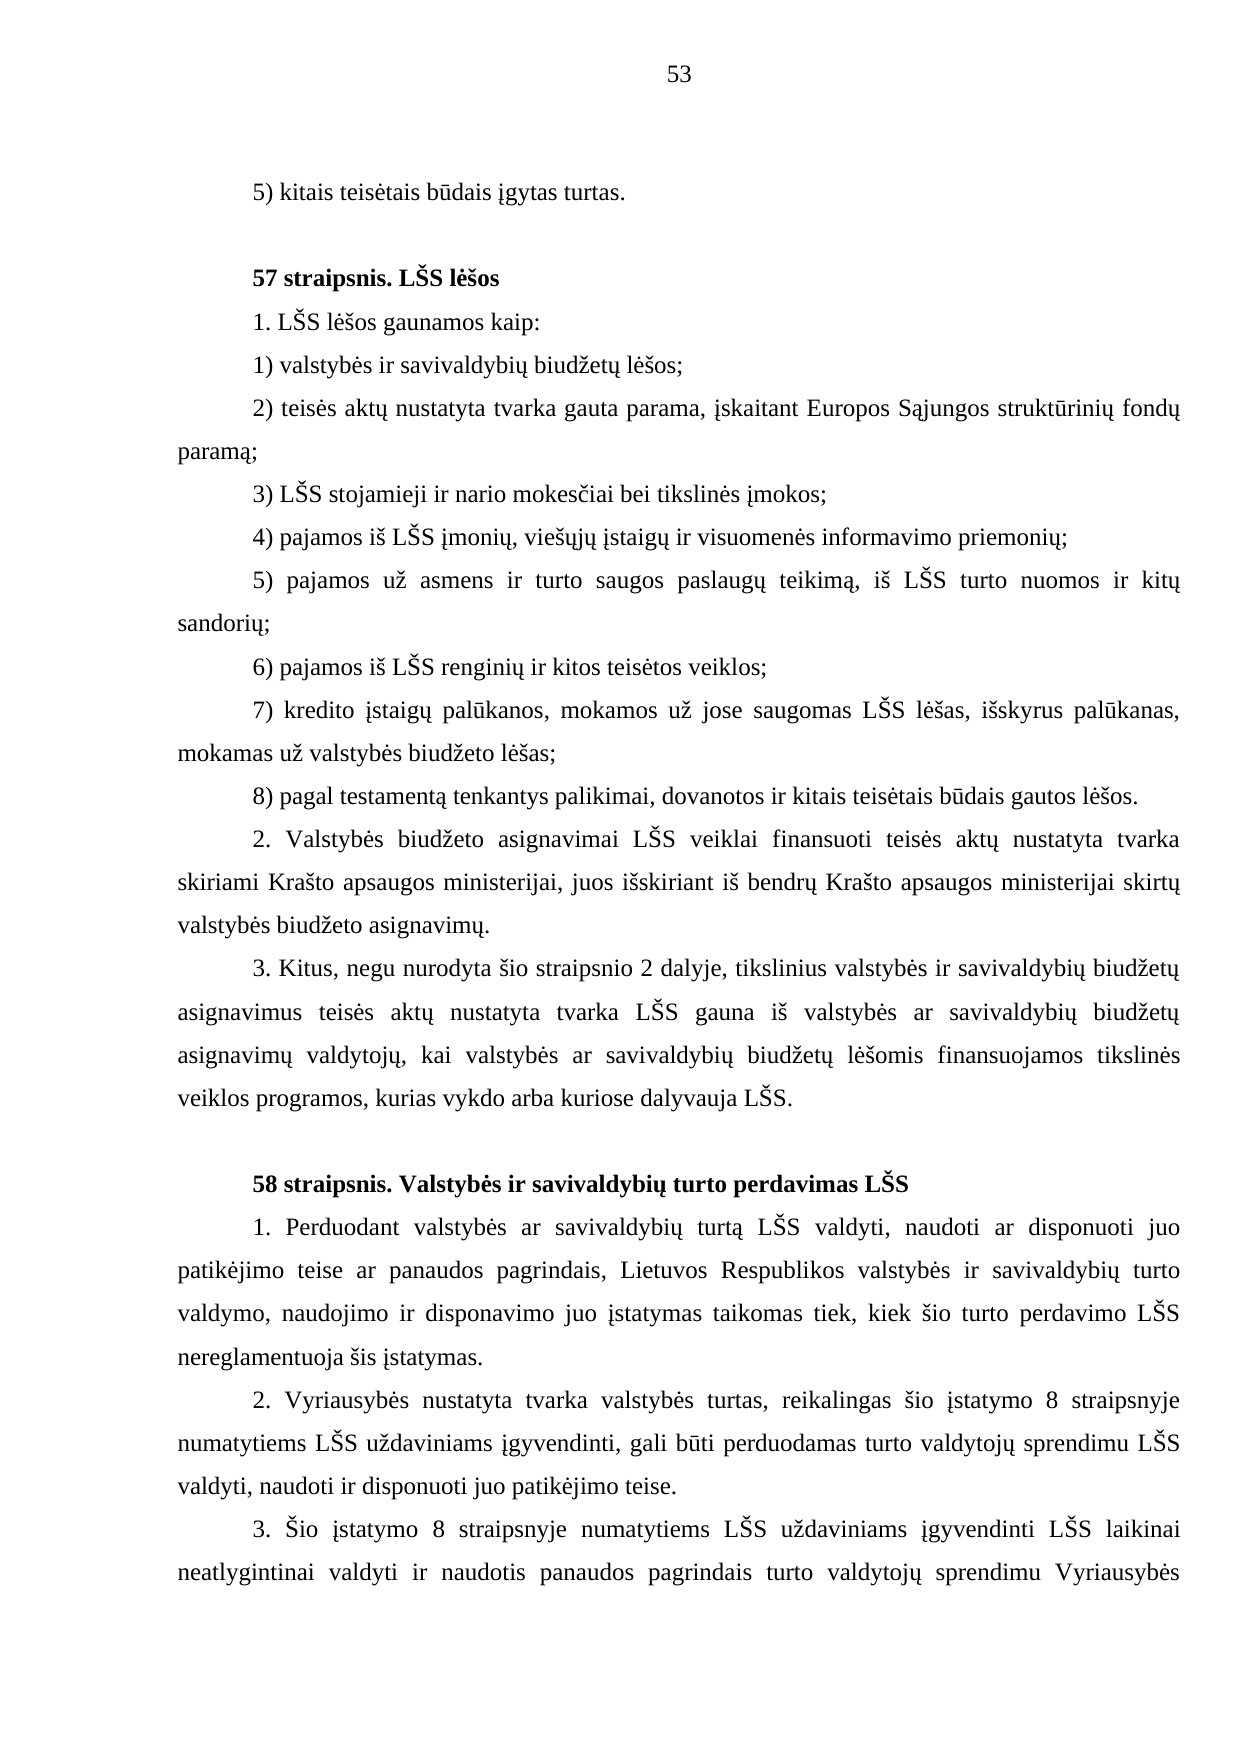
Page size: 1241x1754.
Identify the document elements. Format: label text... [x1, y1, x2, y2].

text 6) pajamos iš LŠS renginių ir kitos teisėtos veiklos; [177, 652, 1181, 680]
text 3. Šio įstatymo 8 straipsnyje numatytiems LŠS uždaviniams įgyvendinti LŠS laikinai neatlygintinai valdyti ir naudotis panaudos pagrindais turto valdytojų sprendimu Vyriausybės [177, 1514, 1181, 1586]
text 8) pagal testamentą tenkantys palikimai, dovanotos ir kitais teisėtais būdais gautos lėšos. [177, 781, 1181, 810]
text 2) teisės aktų nustatyta tvarka gauta parama, įskaitant Europos Sąjungos struktūrinių fondų paramą; [177, 393, 1181, 465]
text 2. Vyriausybės nustatyta tvarka valstybės turtas, reikalingas šio įstatymo 8 straipsnyje numatytiems LŠS uždaviniams įgyvendinti, gali būti perduodamas turto valdytojų sprendimu LŠS valdyti, naudoti ir disponuoti juo patikėjimo teise. [177, 1385, 1181, 1500]
text 1. LŠS lėšos gaunamos kaip: [177, 307, 1181, 335]
text 3) LŠS stojamieji ir nario mokesčiai bei tikslinės įmokos; [177, 479, 1181, 508]
text 58 straipsnis. Valstybės ir savivaldybių turto perdavimas LŠS [177, 1169, 1181, 1198]
text 5) kitais teisėtais būdais įgytas turtas. [177, 177, 1181, 206]
text 4) pajamos iš LŠS įmonių, viešųjų įstaigų ir visuomenės informavimo priemonių; [177, 522, 1181, 551]
text 57 straipsnis. LŠS lėšos [177, 263, 1181, 292]
text 2. Valstybės biudžeto asignavimai LŠS veiklai finansuoti teisės aktų nustatyta tvarka skiriami Krašto apsaugos ministerijai, juos išskiriant iš bendrų Krašto apsaugos ministerijai skirtų valstybės biudžeto asignavimų. [177, 824, 1181, 939]
text 5) pajamos už asmens ir turto saugos paslaugų teikimą, iš LŠS turto nuomos ir kitų sandorių; [177, 565, 1181, 637]
text 1. Perduodant valstybės ar savivaldybių turtą LŠS valdyti, naudoti ar disponuoti juo patikėjimo teise ar panaudos pagrindais, Lietuvos Respublikos valstybės ir savivaldybių turto valdymo, naudojimo ir disponavimo juo įstatymas taikomas tiek, kiek šio turto perdavimo LŠS nereglamentuoja šis įstatymas. [177, 1212, 1181, 1370]
text 3. Kitus, negu nurodyta šio straipsnio 2 dalyje, tikslinius valstybės ir savivaldybių biudžetų asignavimus teisės aktų nustatyta tvarka LŠS gauna iš valstybės ar savivaldybių biudžetų asignavimų valdytojų, kai valstybės ar savivaldybių biudžetų lėšomis finansuojamos tikslinės veiklos programos, kurias vykdo arba kuriose dalyvauja LŠS. [177, 953, 1181, 1112]
text 1) valstybės ir savivaldybių biudžetų lėšos; [177, 350, 1181, 378]
text 7) kredito įstaigų palūkanos, mokamos už jose saugomas LŠS lėšas, išskyrus palūkanas, mokamas už valstybės biudžeto lėšas; [177, 695, 1181, 767]
